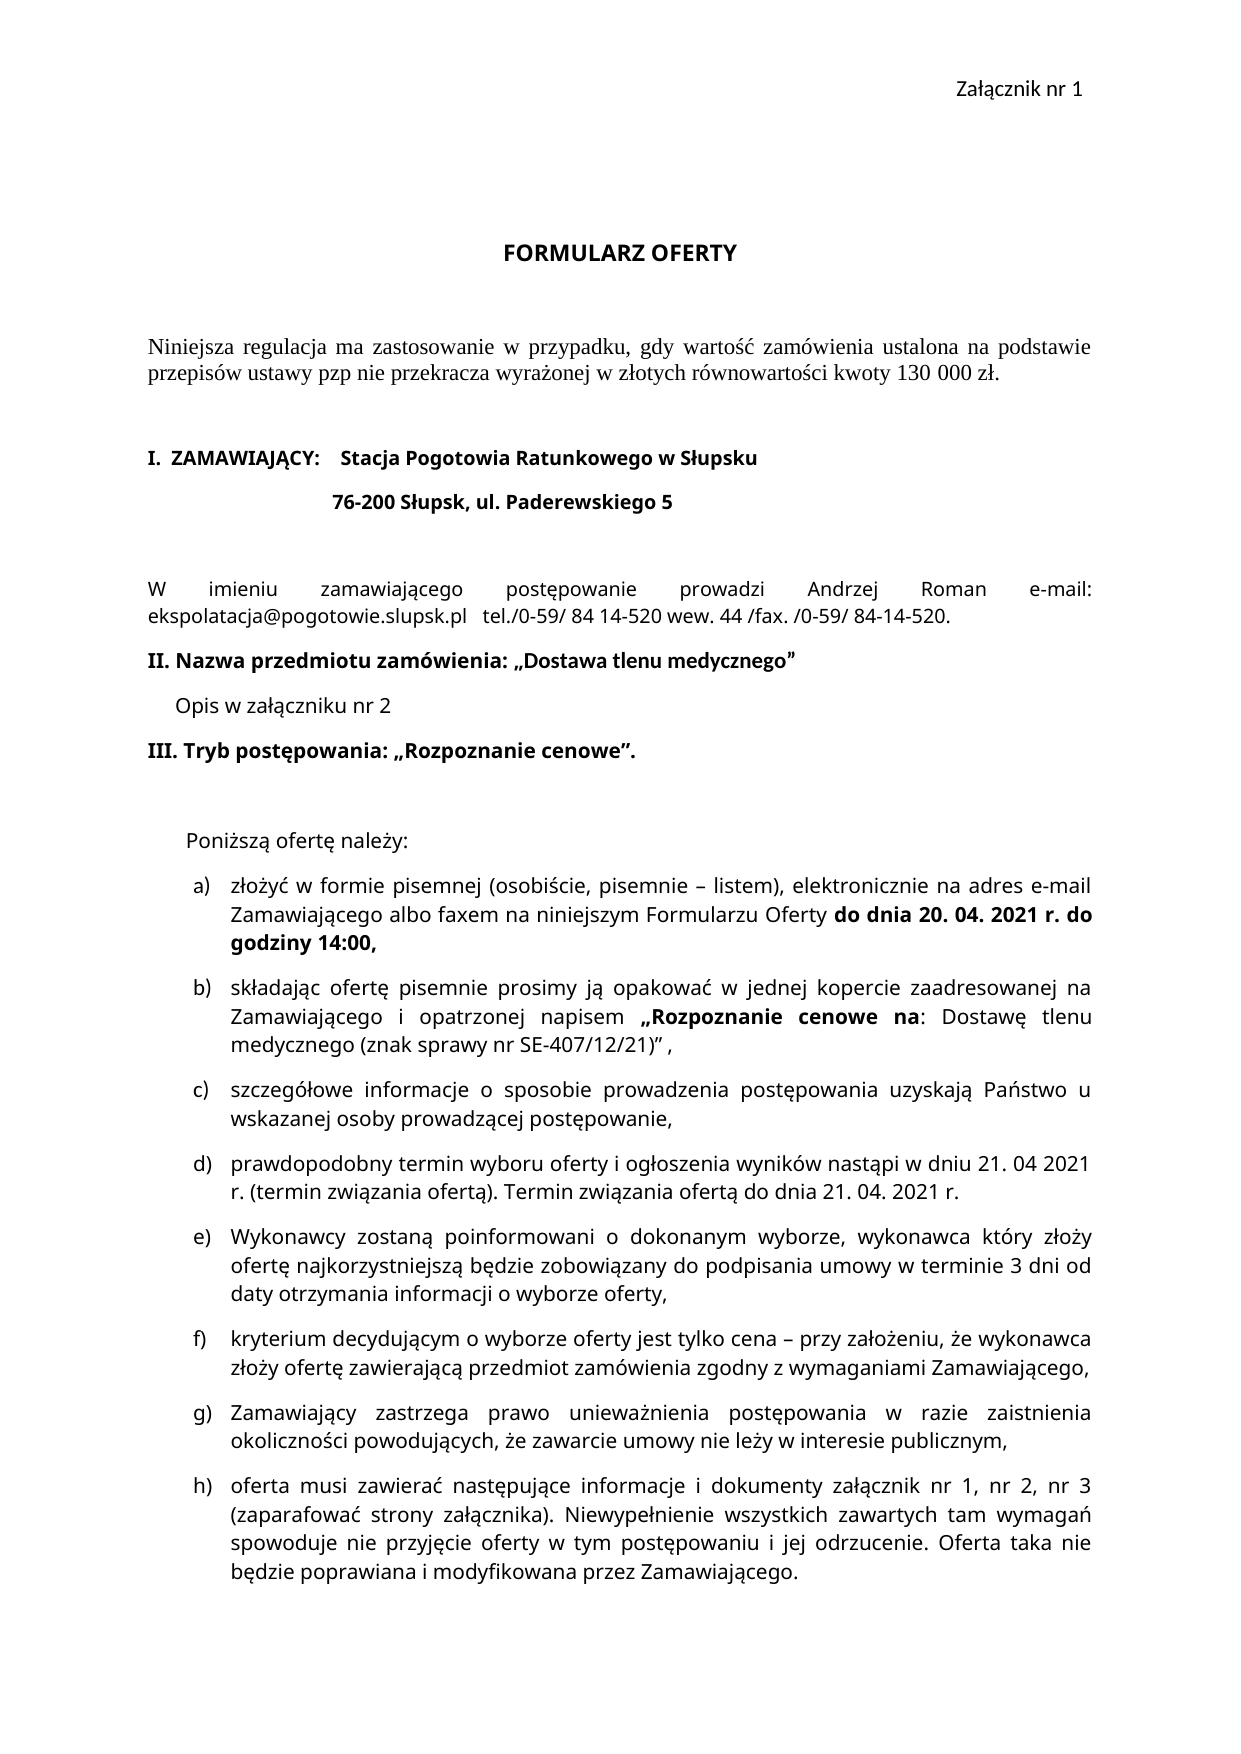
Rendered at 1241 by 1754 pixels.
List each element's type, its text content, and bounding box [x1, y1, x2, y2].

text I. ZAMAWIAJĄCY: Stacja Pogotowia Ratunkowego w Słupsku [148, 444, 1093, 471]
list złożyć w formie pisemnej (osobiście, pisemnie – listem), elektronicznie na adres e-mail Zamawiającego albo faxem na niniejszym Formularzu Oferty do dnia 20. 04. 2021 r. do godziny 14:00, [193, 871, 1093, 957]
text FORMULARZ OFERTY [148, 237, 1093, 268]
list prawdopodobny termin wyboru oferty i ogłoszenia wyników nastąpi w dniu 21. 04 2021 r. (termin związania ofertą). Termin związania ofertą do dnia 21. 04. 2021 r. [193, 1149, 1093, 1206]
list Zamawiający zastrzega prawo unieważnienia postępowania w razie zaistnienia okoliczności powodujących, że zawarcie umowy nie leży w interesie publicznym, [193, 1398, 1093, 1455]
list szczegółowe informacje o sposobie prowadzenia postępowania uzyskają Państwo u wskazanej osoby prowadzącej postępowanie, [193, 1075, 1093, 1132]
text III. Tryb postępowania: „Rozpoznanie cenowe”. [148, 736, 1093, 764]
list Wykonawcy zostaną poinformowani o dokonanym wyborze, wykonawca który złoży ofertę najkorzystniejszą będzie zobowiązany do podpisania umowy w terminie 3 dni od daty otrzymania informacji o wyborze oferty, [193, 1222, 1093, 1308]
list kryterium decydującym o wyborze oferty jest tylko cena – przy założeniu, że wykonawca złoży ofertę zawierającą przedmiot zamówienia zgodny z wymaganiami Zamawiającego, [193, 1324, 1093, 1381]
text II. Nazwa przedmiotu zamówienia: „Dostawa tlenu medycznego” [148, 646, 1093, 674]
list oferta musi zawierać następujące informacje i dokumenty załącznik nr 1, nr 2, nr 3 (zaparafować strony załącznika). Niewypełnienie wszystkich zawartych tam wymagań spowoduje nie przyjęcie oferty w tym postępowaniu i jej odrzucenie. Oferta taka nie będzie poprawiana i modyfikowana przez Zamawiającego. [193, 1472, 1093, 1585]
text 76-200 Słupsk, ul. Paderewskiego 5 [148, 488, 1093, 515]
text W imieniu zamawiającego postępowanie prowadzi Andrzej Roman e-mail: ekspolatacja@pogotowie.slupsk.pl tel./0-59/ 84 14-520 wew. 44 /fax. /0-59/ 84-14-520. [148, 575, 1093, 629]
text Poniższą ofertę należy: [148, 826, 1093, 855]
text Opis w załączniku nr 2 [148, 691, 1093, 719]
text Niniejsza regulacja ma zastosowanie w przypadku, gdy wartość zamówienia ustalona na podstawie przepisów ustawy pzp nie przekracza wyrażonej w złotych równowartości kwoty 130 000 zł. [148, 333, 1093, 386]
list składając ofertę pisemnie prosimy ją opakować w jednej kopercie zaadresowanej na Zamawiającego i opatrzonej napisem „Rozpoznanie cenowe na: Dostawę tlenu medycznego (znak sprawy nr SE-407/12/21)” , [193, 973, 1093, 1059]
